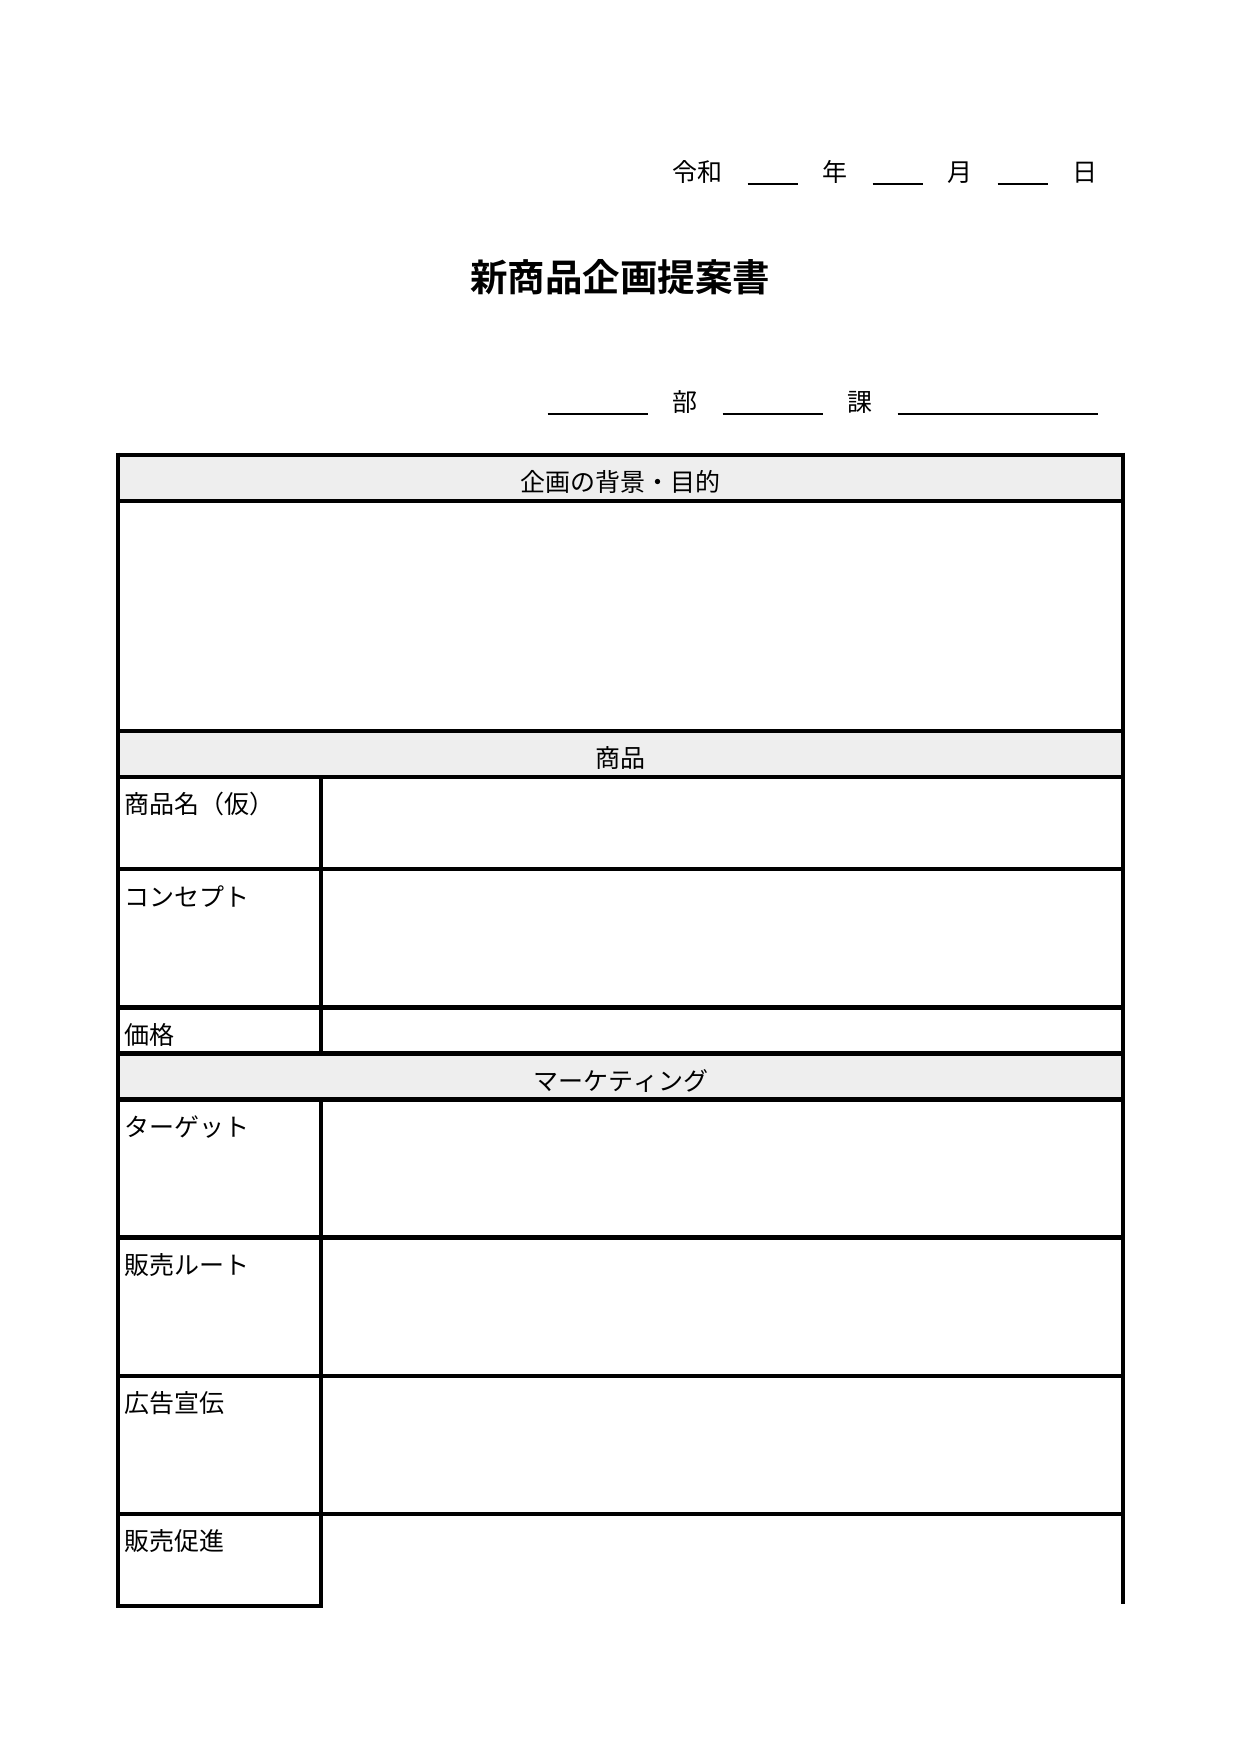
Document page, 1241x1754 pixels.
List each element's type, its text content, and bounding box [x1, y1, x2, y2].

table_cell 販売促進 [120, 1516, 319, 1604]
table_cell [323, 871, 1121, 913]
table_cell マーケティング [120, 1056, 1121, 1097]
table_cell [323, 1240, 1121, 1281]
table_cell [120, 545, 1121, 591]
table_cell [323, 1328, 1121, 1373]
table_cell [323, 1189, 1121, 1235]
table_cell [120, 637, 1121, 683]
table_cell [323, 1281, 1121, 1327]
table_cell [120, 503, 1121, 545]
table_cell [323, 959, 1121, 1005]
table_cell [323, 1378, 1121, 1419]
table_cell [323, 1010, 1121, 1051]
table_cell [120, 683, 1121, 729]
table_cell 販売ルート [120, 1240, 319, 1373]
title 新商品企画提案書 [118, 247, 1122, 302]
table_cell 価格 [120, 1010, 319, 1051]
table_cell [323, 1516, 1121, 1558]
text 部 課 [118, 382, 1122, 419]
text 令和 年 月 日 [118, 152, 1122, 188]
table_cell ターゲット [120, 1102, 319, 1235]
table_cell [323, 1143, 1121, 1189]
table_cell [323, 779, 1121, 821]
table_cell [323, 1420, 1121, 1466]
table_cell [323, 1466, 1121, 1512]
table_cell 商品 [120, 733, 1121, 775]
table_cell [323, 1102, 1121, 1143]
table_cell 商品名（仮） [120, 779, 319, 867]
table_cell [323, 821, 1121, 867]
table_header 企画の背景・目的 [120, 457, 1121, 499]
table_cell [323, 913, 1121, 959]
table_cell [323, 1558, 1121, 1604]
table_cell 広告宣伝 [120, 1378, 319, 1512]
table_cell コンセプト [120, 871, 319, 1005]
table_cell [120, 591, 1121, 637]
